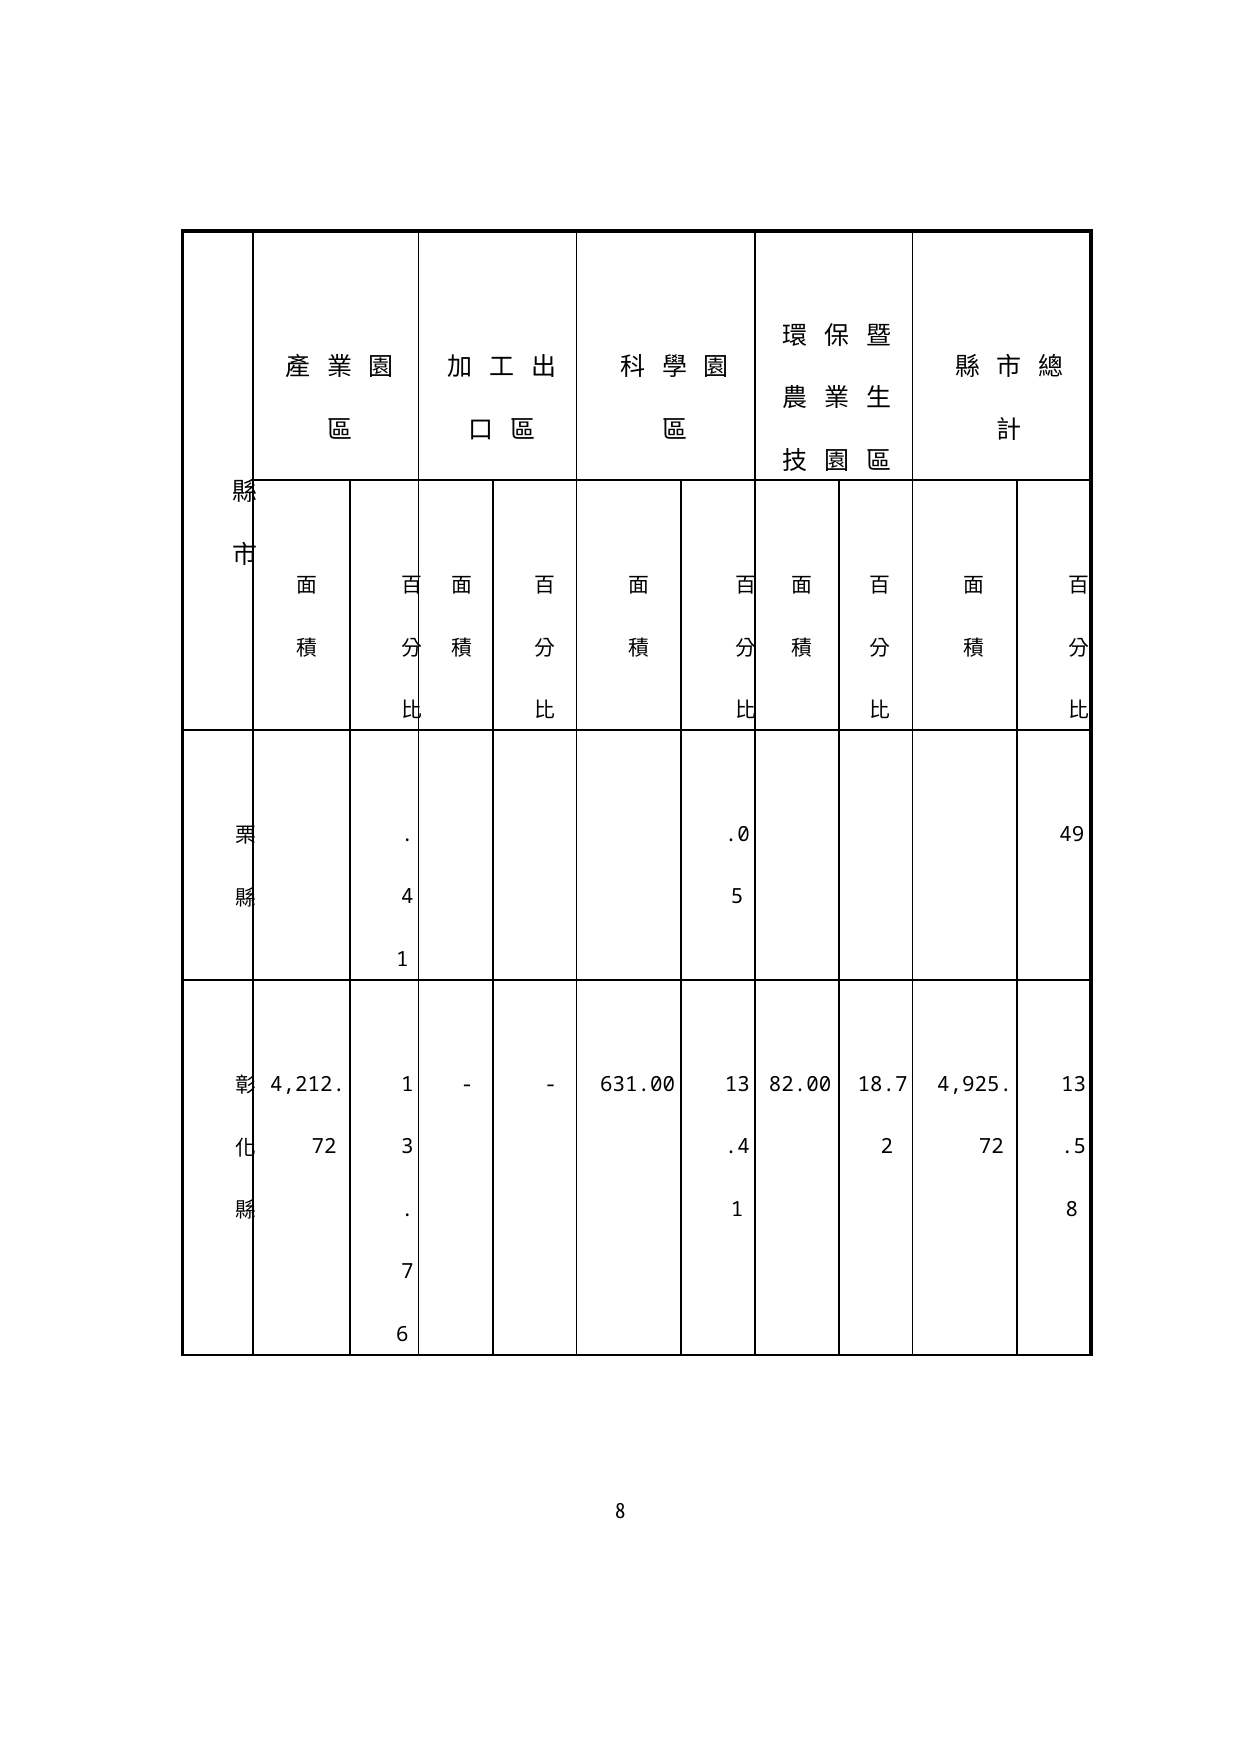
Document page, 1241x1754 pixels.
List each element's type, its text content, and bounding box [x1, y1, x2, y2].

table_cell [254, 731, 349, 979]
table_cell 百分比 [682, 481, 754, 729]
table_cell 彰化縣 [184, 981, 252, 1354]
table_header 加工出口區 [419, 233, 576, 479]
table_cell 面積 [577, 481, 680, 729]
table_header 環保暨農業生技園區 [756, 233, 912, 479]
table_cell 苗栗縣 [184, 731, 252, 979]
table_cell .41 [351, 731, 418, 979]
table_cell 百分比 [351, 481, 418, 729]
table_cell [913, 731, 1016, 979]
table_cell 百分比 [840, 481, 912, 729]
table_cell 82.00 [756, 981, 838, 1354]
table_cell 13.41 [682, 981, 754, 1354]
table_cell .05 [682, 731, 754, 979]
table_header 縣市總計 [913, 233, 1089, 479]
table_cell - [419, 731, 492, 979]
table_cell 4,212.72 [254, 981, 349, 1354]
table_header 縣市 [184, 233, 252, 729]
table_cell 百分比 [1018, 481, 1089, 729]
table_cell 49 [1018, 731, 1089, 979]
table_cell [577, 731, 680, 979]
table_cell 百分比 [494, 481, 576, 729]
table_cell - [419, 981, 492, 1354]
table_cell 4,925.72 [913, 981, 1016, 1354]
table_header 科學園區 [577, 233, 754, 479]
table_cell 面積 [756, 481, 838, 729]
table_header 產業園區 [254, 233, 418, 479]
table_cell 面積 [254, 481, 349, 729]
table_cell 面積 [419, 481, 492, 729]
table_cell - [840, 731, 912, 979]
table_cell 面積 [913, 481, 1016, 729]
table_cell 18.72 [840, 981, 912, 1354]
table_cell - [494, 731, 576, 979]
table_cell 13.58 [1018, 981, 1089, 1354]
table_cell - [494, 981, 576, 1354]
table_cell 13.76 [351, 981, 418, 1354]
table_cell - [756, 731, 838, 979]
table_cell 631.00 [577, 981, 680, 1354]
